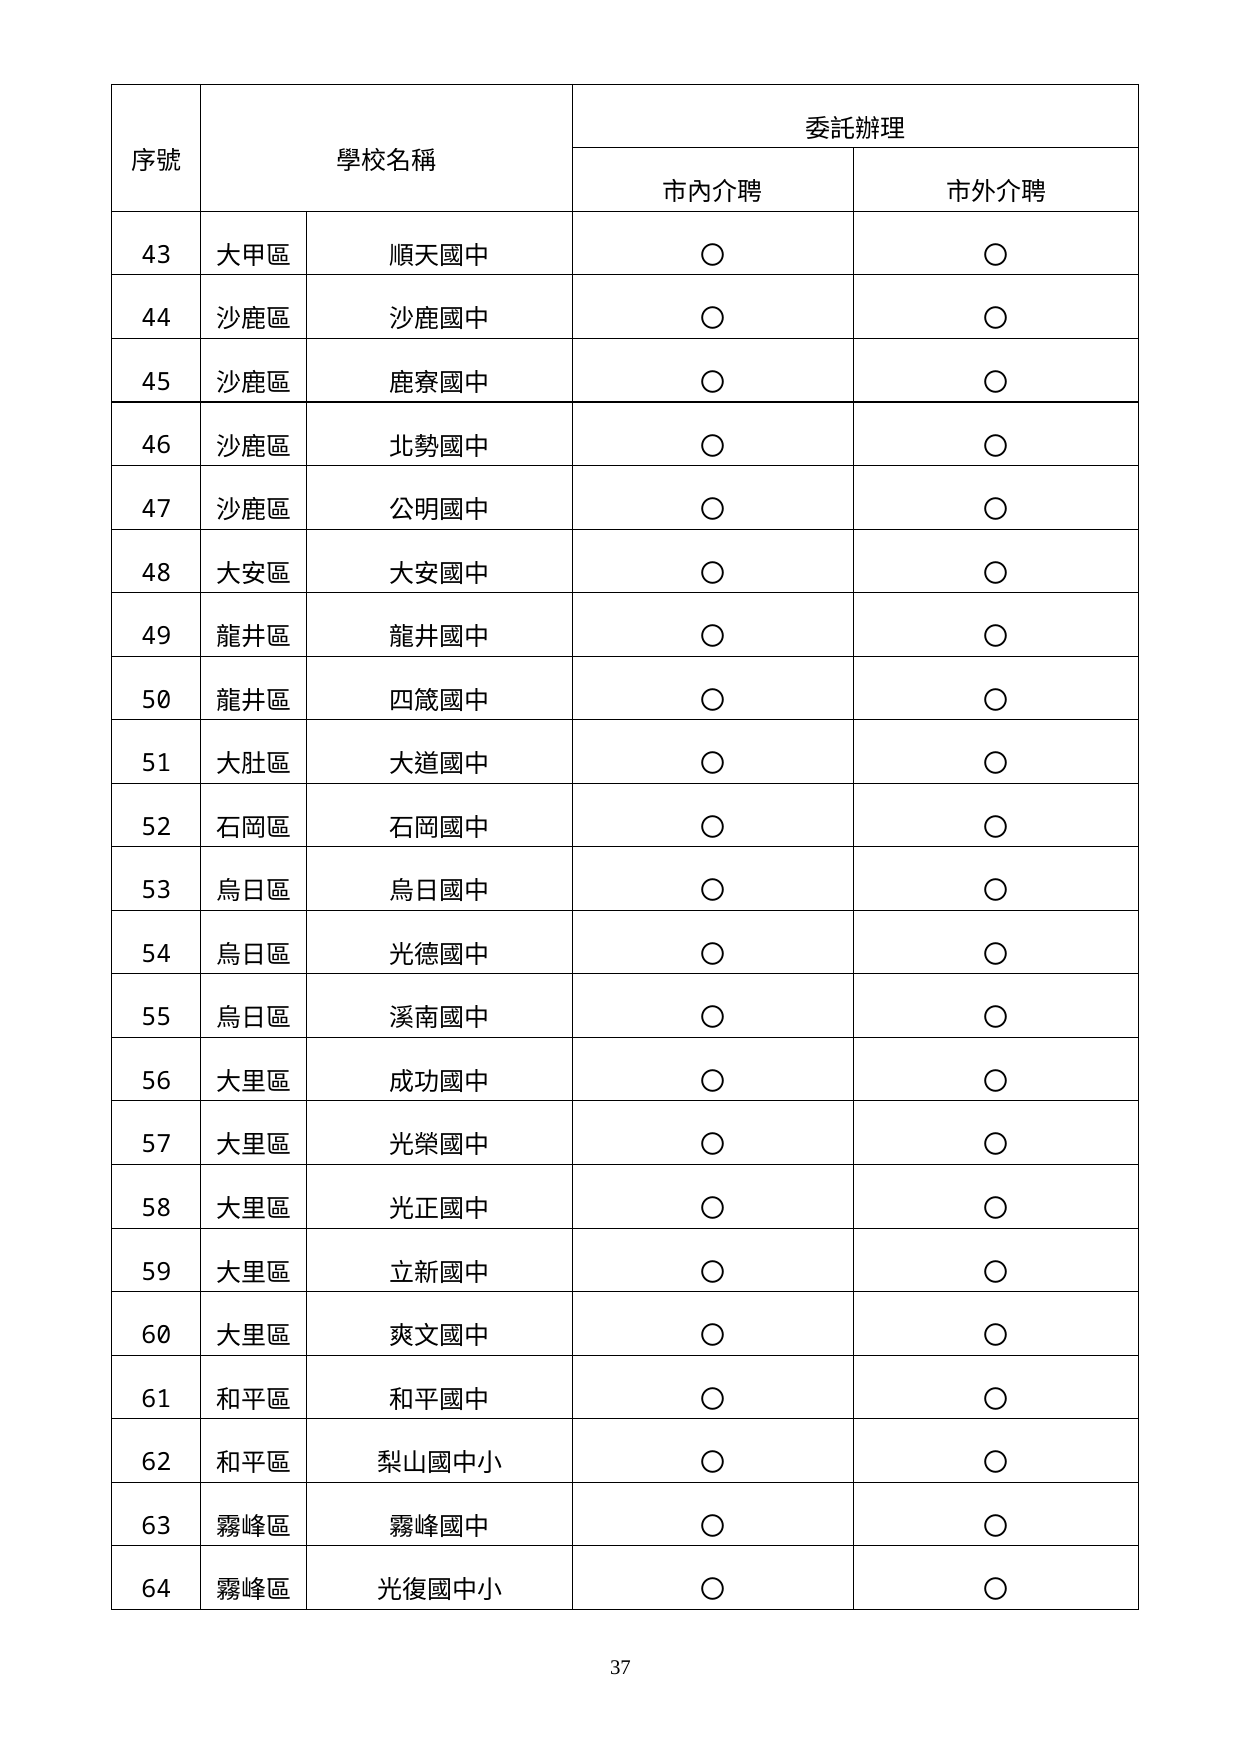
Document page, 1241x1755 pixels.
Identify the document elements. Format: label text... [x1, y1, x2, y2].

table_cell 〇 [573, 1546, 853, 1609]
table_cell 〇 [573, 466, 853, 528]
table_cell 〇 [854, 1292, 1138, 1354]
table_cell 〇 [854, 1483, 1138, 1545]
table_cell 霧峰區 [201, 1483, 306, 1545]
table_cell 48 [112, 530, 200, 592]
table_cell 53 [112, 847, 200, 910]
table_cell 63 [112, 1483, 200, 1545]
table_cell 46 [112, 403, 200, 465]
table_cell 〇 [573, 720, 853, 783]
table_cell 〇 [854, 1101, 1138, 1164]
table_cell 56 [112, 1038, 200, 1100]
table_cell 石岡國中 [307, 784, 572, 846]
table_cell 烏日區 [201, 847, 306, 910]
table_cell 〇 [854, 466, 1138, 528]
table_cell 〇 [854, 657, 1138, 719]
table_cell 鹿寮國中 [307, 339, 572, 401]
table_cell 〇 [854, 275, 1138, 338]
table_cell 大里區 [201, 1292, 306, 1354]
table_cell 溪南國中 [307, 974, 572, 1037]
table_cell 烏日區 [201, 974, 306, 1037]
table_cell 霧峰國中 [307, 1483, 572, 1545]
table_cell 〇 [854, 974, 1138, 1037]
table_cell 〇 [573, 1165, 853, 1227]
table_cell 爽文國中 [307, 1292, 572, 1354]
table_cell 52 [112, 784, 200, 846]
table_cell 〇 [573, 1292, 853, 1354]
table_cell 〇 [573, 1038, 853, 1100]
table_cell 44 [112, 275, 200, 338]
table_cell 43 [112, 212, 200, 274]
table_cell 〇 [573, 275, 853, 338]
table_cell 沙鹿區 [201, 339, 306, 401]
table_cell 大安區 [201, 530, 306, 592]
table_cell 和平國中 [307, 1356, 572, 1418]
table_cell 〇 [573, 403, 853, 465]
table_cell 〇 [854, 1356, 1138, 1418]
table_cell 49 [112, 593, 200, 656]
table_cell 〇 [854, 403, 1138, 465]
table_cell 大甲區 [201, 212, 306, 274]
table_cell 60 [112, 1292, 200, 1354]
table_cell 〇 [854, 847, 1138, 910]
table_cell 62 [112, 1419, 200, 1482]
table_cell 〇 [854, 1229, 1138, 1291]
table_cell 〇 [854, 784, 1138, 846]
table_cell 市外介聘 [854, 148, 1138, 211]
table_cell 50 [112, 657, 200, 719]
table_cell 烏日國中 [307, 847, 572, 910]
table_cell 〇 [573, 974, 853, 1037]
table_cell 45 [112, 339, 200, 401]
table_cell 〇 [573, 657, 853, 719]
table_cell 光復國中小 [307, 1546, 572, 1609]
table_cell 沙鹿國中 [307, 275, 572, 338]
table_cell 和平區 [201, 1356, 306, 1418]
table_cell 大里區 [201, 1038, 306, 1100]
table_cell 59 [112, 1229, 200, 1291]
table_cell 64 [112, 1546, 200, 1609]
table_cell 〇 [854, 720, 1138, 783]
table_cell 〇 [854, 593, 1138, 656]
table_cell 四箴國中 [307, 657, 572, 719]
table_cell 龍井區 [201, 657, 306, 719]
table_cell 光正國中 [307, 1165, 572, 1227]
table_cell 順天國中 [307, 212, 572, 274]
table_cell 大安國中 [307, 530, 572, 592]
table_cell 成功國中 [307, 1038, 572, 1100]
table_cell 大里區 [201, 1229, 306, 1291]
table_cell 市內介聘 [573, 148, 853, 211]
table_cell 大肚區 [201, 720, 306, 783]
table_cell 51 [112, 720, 200, 783]
table_cell 〇 [854, 911, 1138, 973]
table_cell 〇 [854, 1546, 1138, 1609]
table_cell 〇 [573, 1419, 853, 1482]
table_cell 〇 [573, 911, 853, 973]
table_cell 〇 [854, 1419, 1138, 1482]
table_cell 〇 [573, 530, 853, 592]
table_cell 公明國中 [307, 466, 572, 528]
table_cell 54 [112, 911, 200, 973]
table_cell 〇 [573, 1483, 853, 1545]
table_cell 47 [112, 466, 200, 528]
table_cell 〇 [573, 339, 853, 401]
table_cell 〇 [573, 1229, 853, 1291]
table_cell 〇 [573, 1356, 853, 1418]
table_cell 58 [112, 1165, 200, 1227]
table_cell 立新國中 [307, 1229, 572, 1291]
table_cell 石岡區 [201, 784, 306, 846]
table_cell 〇 [854, 530, 1138, 592]
table_cell 〇 [854, 212, 1138, 274]
table_cell 〇 [854, 1165, 1138, 1227]
table_cell 大里區 [201, 1101, 306, 1164]
table_cell 沙鹿區 [201, 275, 306, 338]
table_cell 光德國中 [307, 911, 572, 973]
table_cell 光榮國中 [307, 1101, 572, 1164]
table_cell 57 [112, 1101, 200, 1164]
table_cell 沙鹿區 [201, 466, 306, 528]
table_cell 55 [112, 974, 200, 1037]
table_cell 龍井區 [201, 593, 306, 656]
table_cell 大里區 [201, 1165, 306, 1227]
table_header 學校名稱 [201, 85, 572, 211]
table_cell 61 [112, 1356, 200, 1418]
table_cell 北勢國中 [307, 403, 572, 465]
table_cell 〇 [573, 212, 853, 274]
table_cell 〇 [573, 593, 853, 656]
table_cell 〇 [573, 1101, 853, 1164]
table_header 序號 [112, 85, 200, 211]
table_cell 烏日區 [201, 911, 306, 973]
table_cell 〇 [854, 1038, 1138, 1100]
table_cell 〇 [854, 339, 1138, 401]
table_cell 和平區 [201, 1419, 306, 1482]
table_cell 大道國中 [307, 720, 572, 783]
table_cell 霧峰區 [201, 1546, 306, 1609]
table_cell 龍井國中 [307, 593, 572, 656]
table_cell 梨山國中小 [307, 1419, 572, 1482]
table_cell 〇 [573, 847, 853, 910]
table_header 委託辦理 [573, 85, 1138, 147]
table_cell 沙鹿區 [201, 403, 306, 465]
table_cell 〇 [573, 784, 853, 846]
